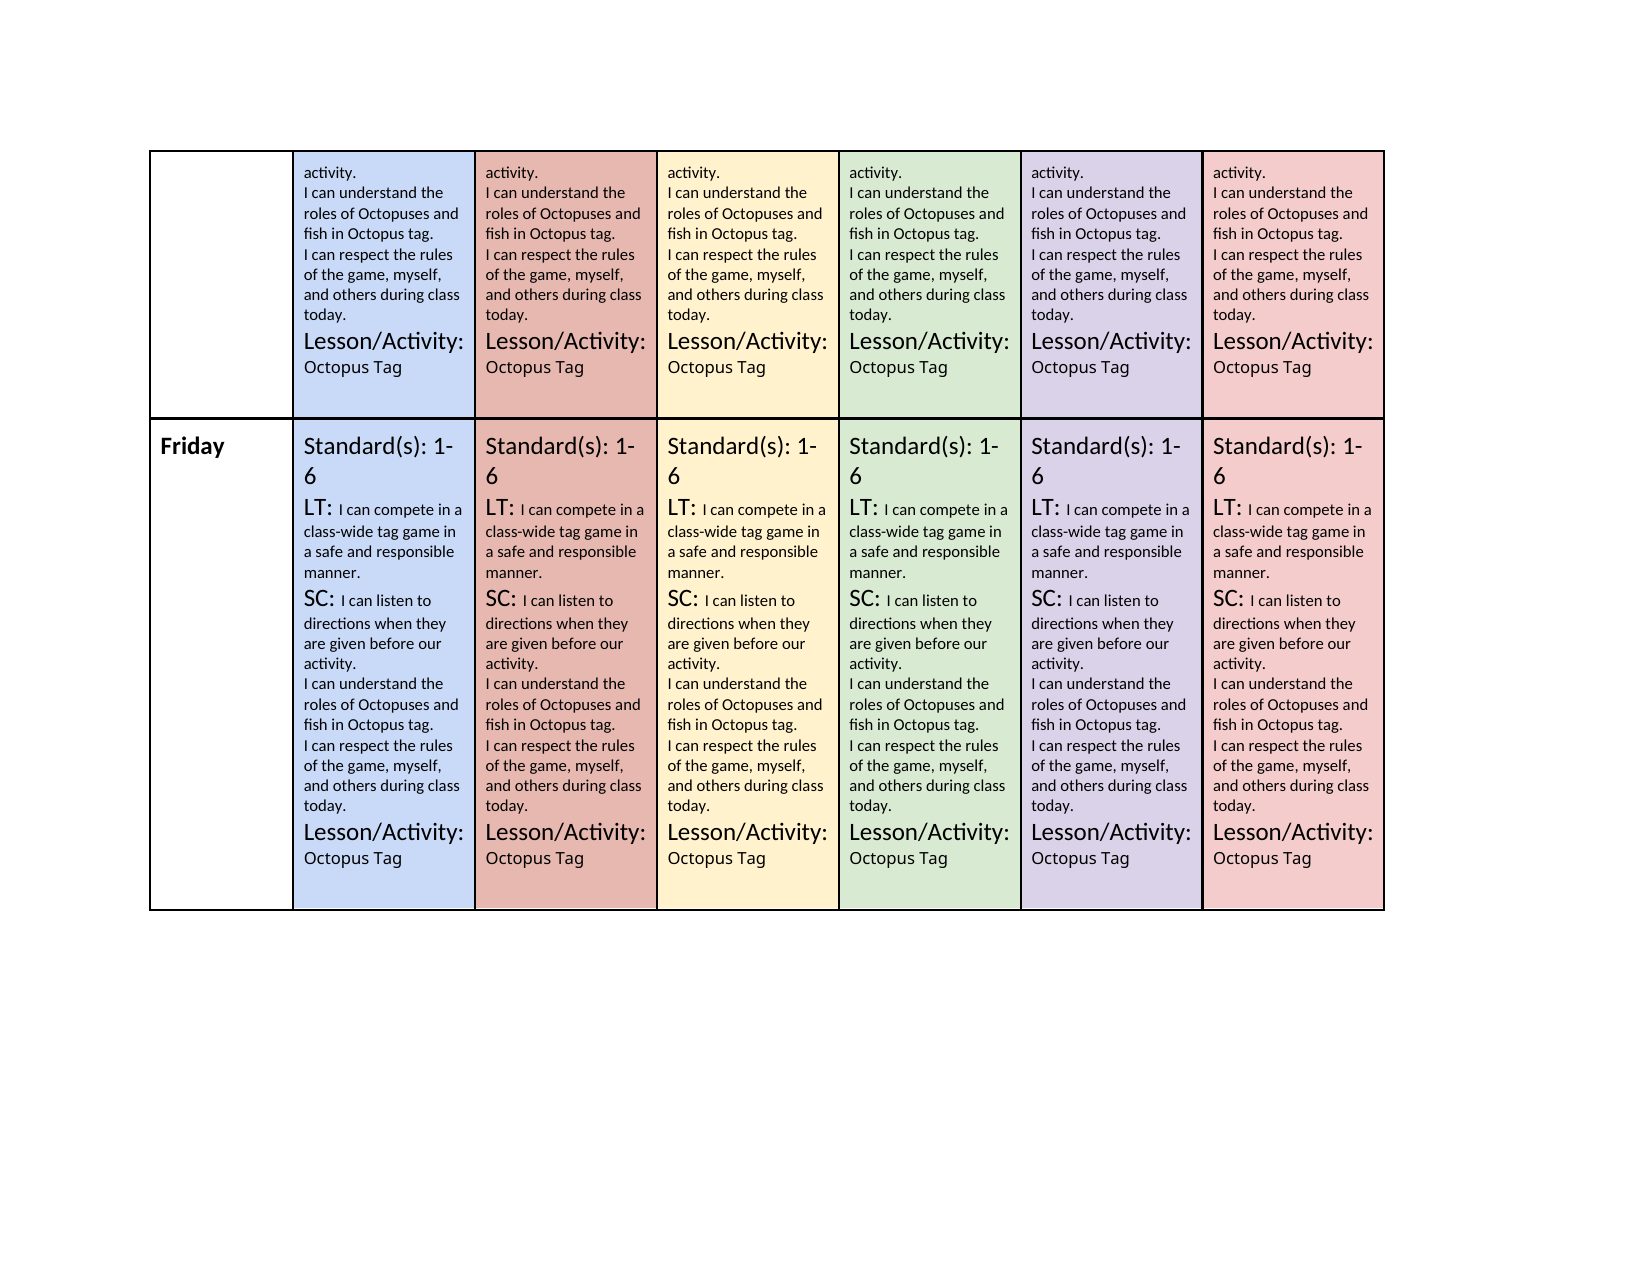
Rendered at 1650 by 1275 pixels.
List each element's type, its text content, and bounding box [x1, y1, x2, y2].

table_cell activity. I can understand the roles of Octopuses and fish in Octopus tag. I can respect the rules of the game, myself, and others during class today. Lesson/Activity: Octopus Tag [476, 152, 656, 417]
table_cell activity. I can understand the roles of Octopuses and fish in Octopus tag. I can respect the rules of the game, myself, and others during class today. Lesson/Activity: Octopus Tag [658, 152, 838, 417]
table_cell Standard(s): 1-6 LT: I can compete in a class-wide tag game in a safe and responsible manner. SC: I can listen to directions when they are given before our activity. I can understand the roles of Octopuses and fish in Octopus tag. I can respect the rules of the game, myself, and others during class today. Lesson/Activity: Octopus Tag [294, 420, 474, 908]
table_cell Standard(s): 1-6 LT: I can compete in a class-wide tag game in a safe and responsible manner. SC: I can listen to directions when they are given before our activity. I can understand the roles of Octopuses and fish in Octopus tag. I can respect the rules of the game, myself, and others during class today. Lesson/Activity: Octopus Tag [1022, 420, 1201, 908]
table_cell Friday [151, 420, 292, 908]
table_cell activity. I can understand the roles of Octopuses and fish in Octopus tag. I can respect the rules of the game, myself, and others during class today. Lesson/Activity: Octopus Tag [294, 152, 474, 417]
table_cell Standard(s): 1-6 LT: I can compete in a class-wide tag game in a safe and responsible manner. SC: I can listen to directions when they are given before our activity. I can understand the roles of Octopuses and fish in Octopus tag. I can respect the rules of the game, myself, and others during class today. Lesson/Activity: Octopus Tag [658, 420, 838, 908]
table_cell [151, 152, 292, 417]
table_cell Standard(s): 1-6 LT: I can compete in a class-wide tag game in a safe and responsible manner. SC: I can listen to directions when they are given before our activity. I can understand the roles of Octopuses and fish in Octopus tag. I can respect the rules of the game, myself, and others during class today. Lesson/Activity: Octopus Tag [476, 420, 656, 908]
table_cell activity. I can understand the roles of Octopuses and fish in Octopus tag. I can respect the rules of the game, myself, and others during class today. Lesson/Activity: Octopus Tag [840, 152, 1020, 417]
table_cell activity. I can understand the roles of Octopuses and fish in Octopus tag. I can respect the rules of the game, myself, and others during class today. Lesson/Activity: Octopus Tag [1204, 152, 1383, 417]
table_cell Standard(s): 1-6 LT: I can compete in a class-wide tag game in a safe and responsible manner. SC: I can listen to directions when they are given before our activity. I can understand the roles of Octopuses and fish in Octopus tag. I can respect the rules of the game, myself, and others during class today. Lesson/Activity: Octopus Tag [1204, 420, 1383, 908]
table_cell activity. I can understand the roles of Octopuses and fish in Octopus tag. I can respect the rules of the game, myself, and others during class today. Lesson/Activity: Octopus Tag [1022, 152, 1201, 417]
table_cell Standard(s): 1-6 LT: I can compete in a class-wide tag game in a safe and responsible manner. SC: I can listen to directions when they are given before our activity. I can understand the roles of Octopuses and fish in Octopus tag. I can respect the rules of the game, myself, and others during class today. Lesson/Activity: Octopus Tag [840, 420, 1020, 908]
